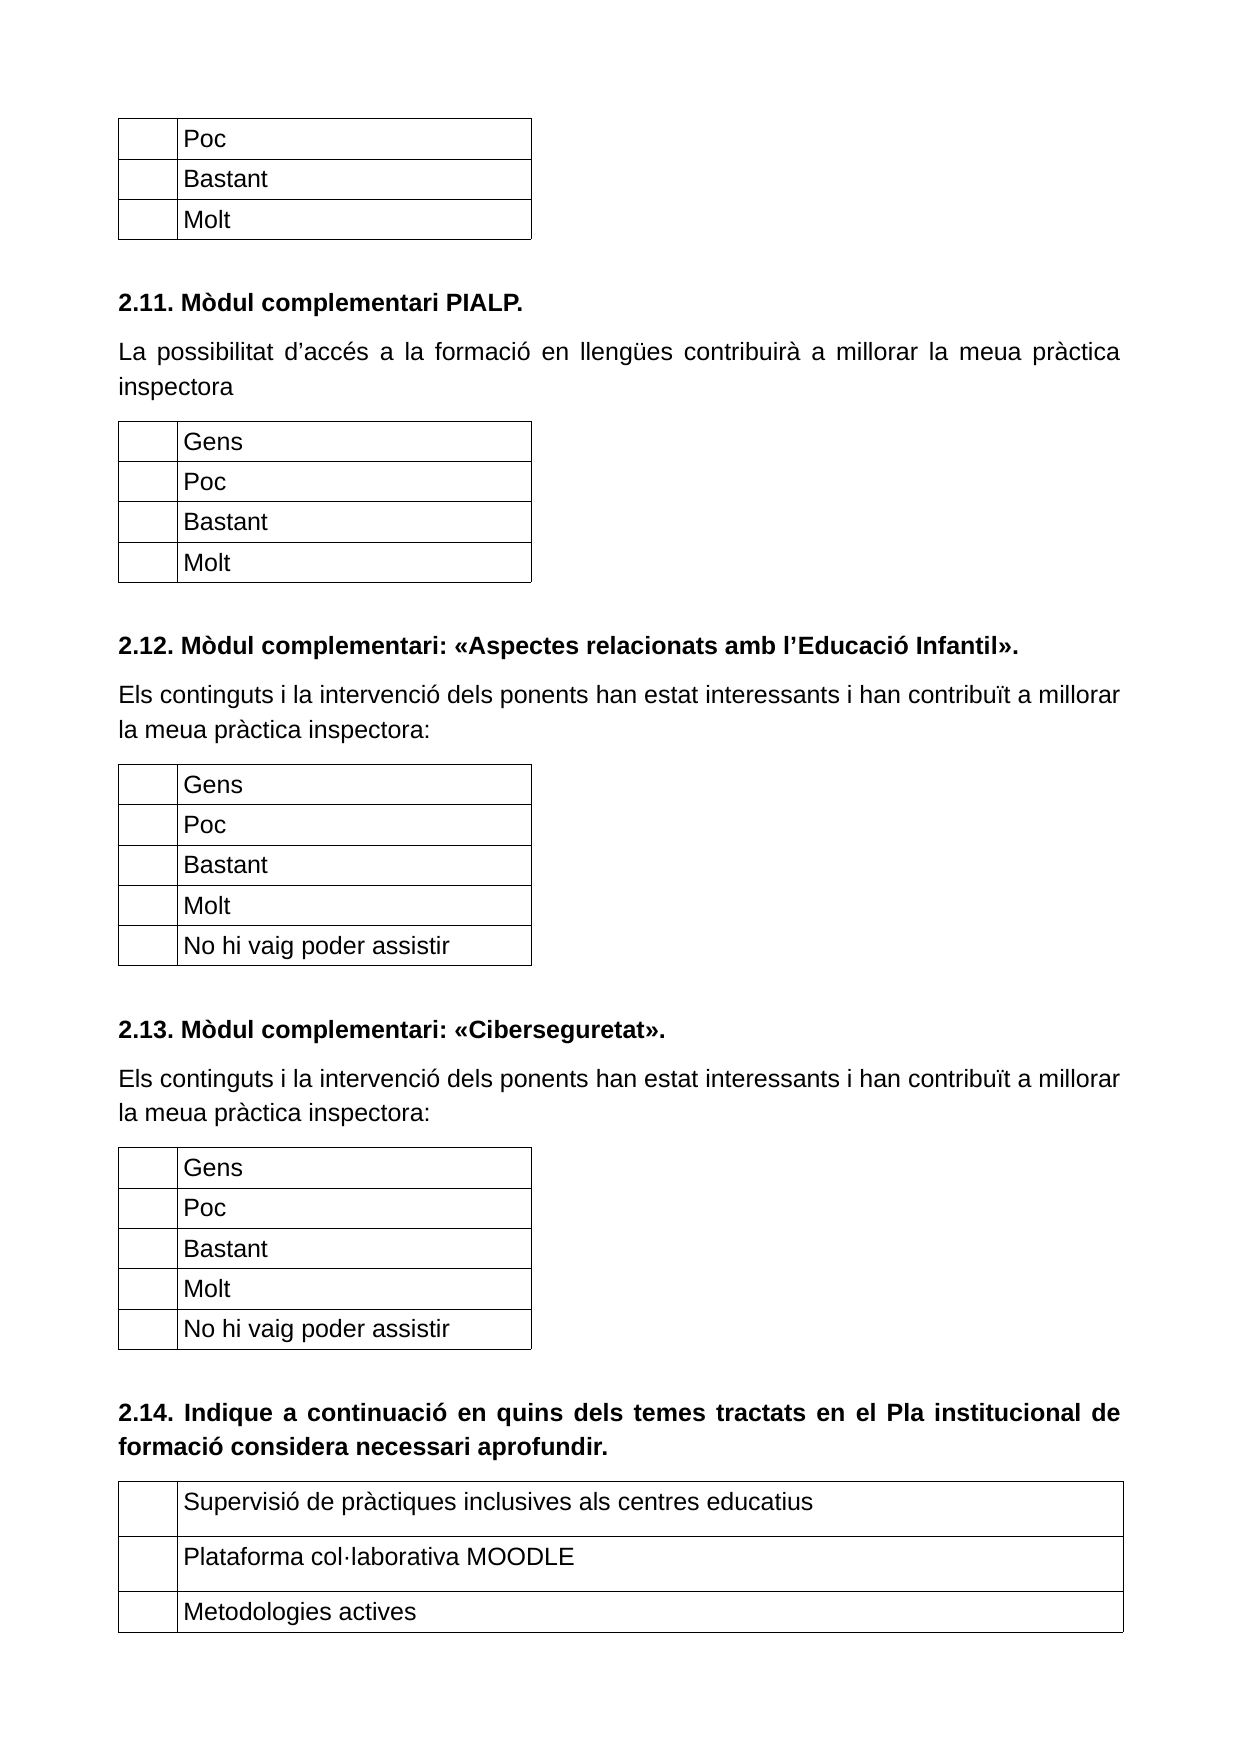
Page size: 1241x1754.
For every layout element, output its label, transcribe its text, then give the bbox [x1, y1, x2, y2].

table_cell [119, 886, 177, 925]
text Els continguts i la intervenció dels ponents han estat interessants i han contribuït a millorar la meua pràctica inspectora: [118, 680, 1122, 743]
table_header Gens [178, 1148, 531, 1187]
text La possibilitat d’accés a la formació en llengües contribuirà a millorar la meua pràctica inspectora [118, 337, 1122, 401]
table_cell Poc [178, 1189, 531, 1228]
table_cell [119, 1229, 177, 1268]
table_cell Plataforma col·laborativa MOODLE [178, 1537, 1123, 1591]
table_cell [119, 926, 177, 965]
table_cell Molt [178, 543, 531, 582]
table_header [119, 1482, 177, 1536]
table_cell Molt [178, 886, 531, 925]
table_cell [119, 502, 177, 542]
table_header [119, 422, 177, 461]
table_cell [119, 160, 177, 199]
table_cell No hi vaig poder assistir [178, 926, 531, 965]
table_cell [119, 1537, 177, 1591]
table_cell [119, 1592, 177, 1632]
table_cell [119, 1310, 177, 1349]
text 2.11. Mòdul complementari PIALP. [118, 288, 1122, 317]
table_cell Bastant [178, 502, 531, 542]
table_header Supervisió de pràctiques inclusives als centres educatius [178, 1482, 1123, 1536]
text 2.14. Indique a continuació en quins dels temes tractats en el Pla institucional de formació considera necessari aprofundir. [118, 1398, 1122, 1461]
table_cell Molt [178, 1269, 531, 1308]
table_cell Metodologies actives [178, 1592, 1123, 1632]
table_cell [119, 119, 177, 158]
table_header Gens [178, 422, 531, 461]
table_header [119, 1148, 177, 1187]
table_header Gens [178, 765, 531, 804]
table_cell No hi vaig poder assistir [178, 1310, 531, 1349]
table_cell [119, 543, 177, 582]
table_cell [119, 805, 177, 844]
table_cell [119, 846, 177, 885]
table_header [119, 765, 177, 804]
table_cell Bastant [178, 160, 531, 199]
table_cell Poc [178, 119, 531, 158]
text Els continguts i la intervenció dels ponents han estat interessants i han contribuït a millorar la meua pràctica inspectora: [118, 1064, 1122, 1127]
table_cell [119, 462, 177, 501]
text 2.13. Mòdul complementari: «Ciberseguretat». [118, 1014, 1122, 1043]
table_cell Poc [178, 462, 531, 501]
text 2.12. Mòdul complementari: «Aspectes relacionats amb l’Educació Infantil». [118, 631, 1122, 660]
table_cell [119, 1269, 177, 1308]
table_cell [119, 1189, 177, 1228]
table_cell Bastant [178, 846, 531, 885]
table_cell Molt [178, 200, 531, 239]
table_cell Poc [178, 805, 531, 844]
table_cell [119, 200, 177, 239]
table_cell Bastant [178, 1229, 531, 1268]
